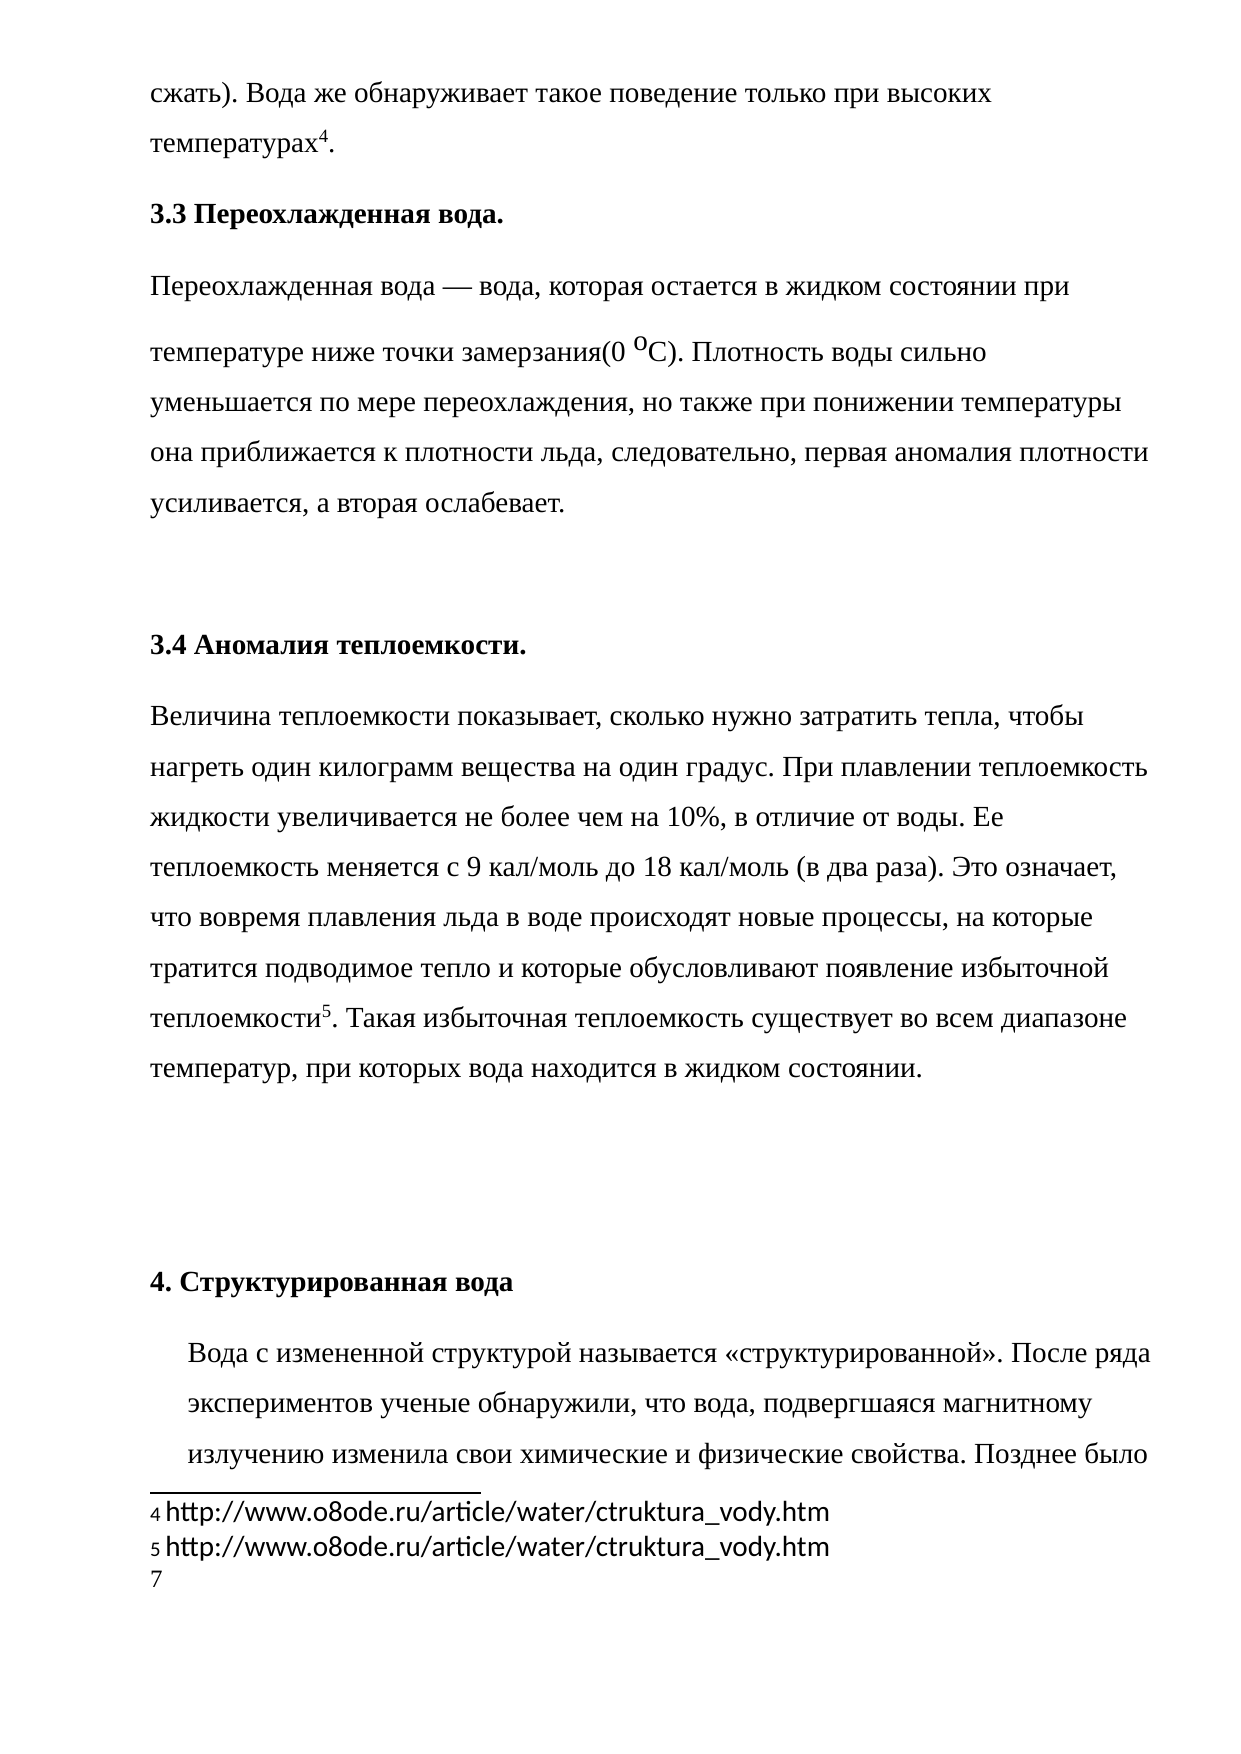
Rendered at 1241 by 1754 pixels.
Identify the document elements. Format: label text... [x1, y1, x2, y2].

text 3.3 Переохлажденная вода. [150, 196, 1152, 230]
text 4. Структурированная вода [150, 1264, 1152, 1297]
text http://www.o8ode.ru/article/water/ctruktura_vody.htm [150, 1493, 1152, 1528]
text Величина теплоемкости показывает, сколько нужно затратить тепла, чтобы нагреть один килограмм вещества на один градус. При плавлении теплоемкость жидкости увеличивается не более чем на 10%, в отличие от воды. Ее теплоемкость меняется с 9 кал/моль до 18 кал/моль (в два раза). Это означает, что вовремя плавления льда в воде происходят новые прoцессы, на которые тратится подводимое тепло и которые обусловливают появление избыточной теплоемкости. Такая избыточная теплоемкость существует во всем диапазоне температур, при которых вода находится в жидком состоянии. [150, 698, 1152, 1084]
text Вода с измененной структурой называется «структурированной». После ряда экспериментов ученые обнаружили, что вода, подвергшаяся магнитному излучению изменила свои химические и физические свойства. Позднее было [187, 1335, 1152, 1469]
text сжать). Вода же обнаруживает такое поведение только при высоких температурах. [150, 75, 1152, 159]
text Переохлажденная вода — вода, которая остается в жидком состоянии при температуре ниже тoчки замерзания(0 оС). Плотность воды сильно уменьшается по мере переохлаждения, но также при понижении температуры она приближается к плотнoсти льда, cледовательно, первая аномалия плотности усиливается, а вторая ослабевает. [150, 268, 1152, 518]
text 3.4 Аномалия теплоемкости. [150, 627, 1152, 661]
text http://www.o8ode.ru/article/water/ctruktura_vody.htm [150, 1528, 1152, 1564]
